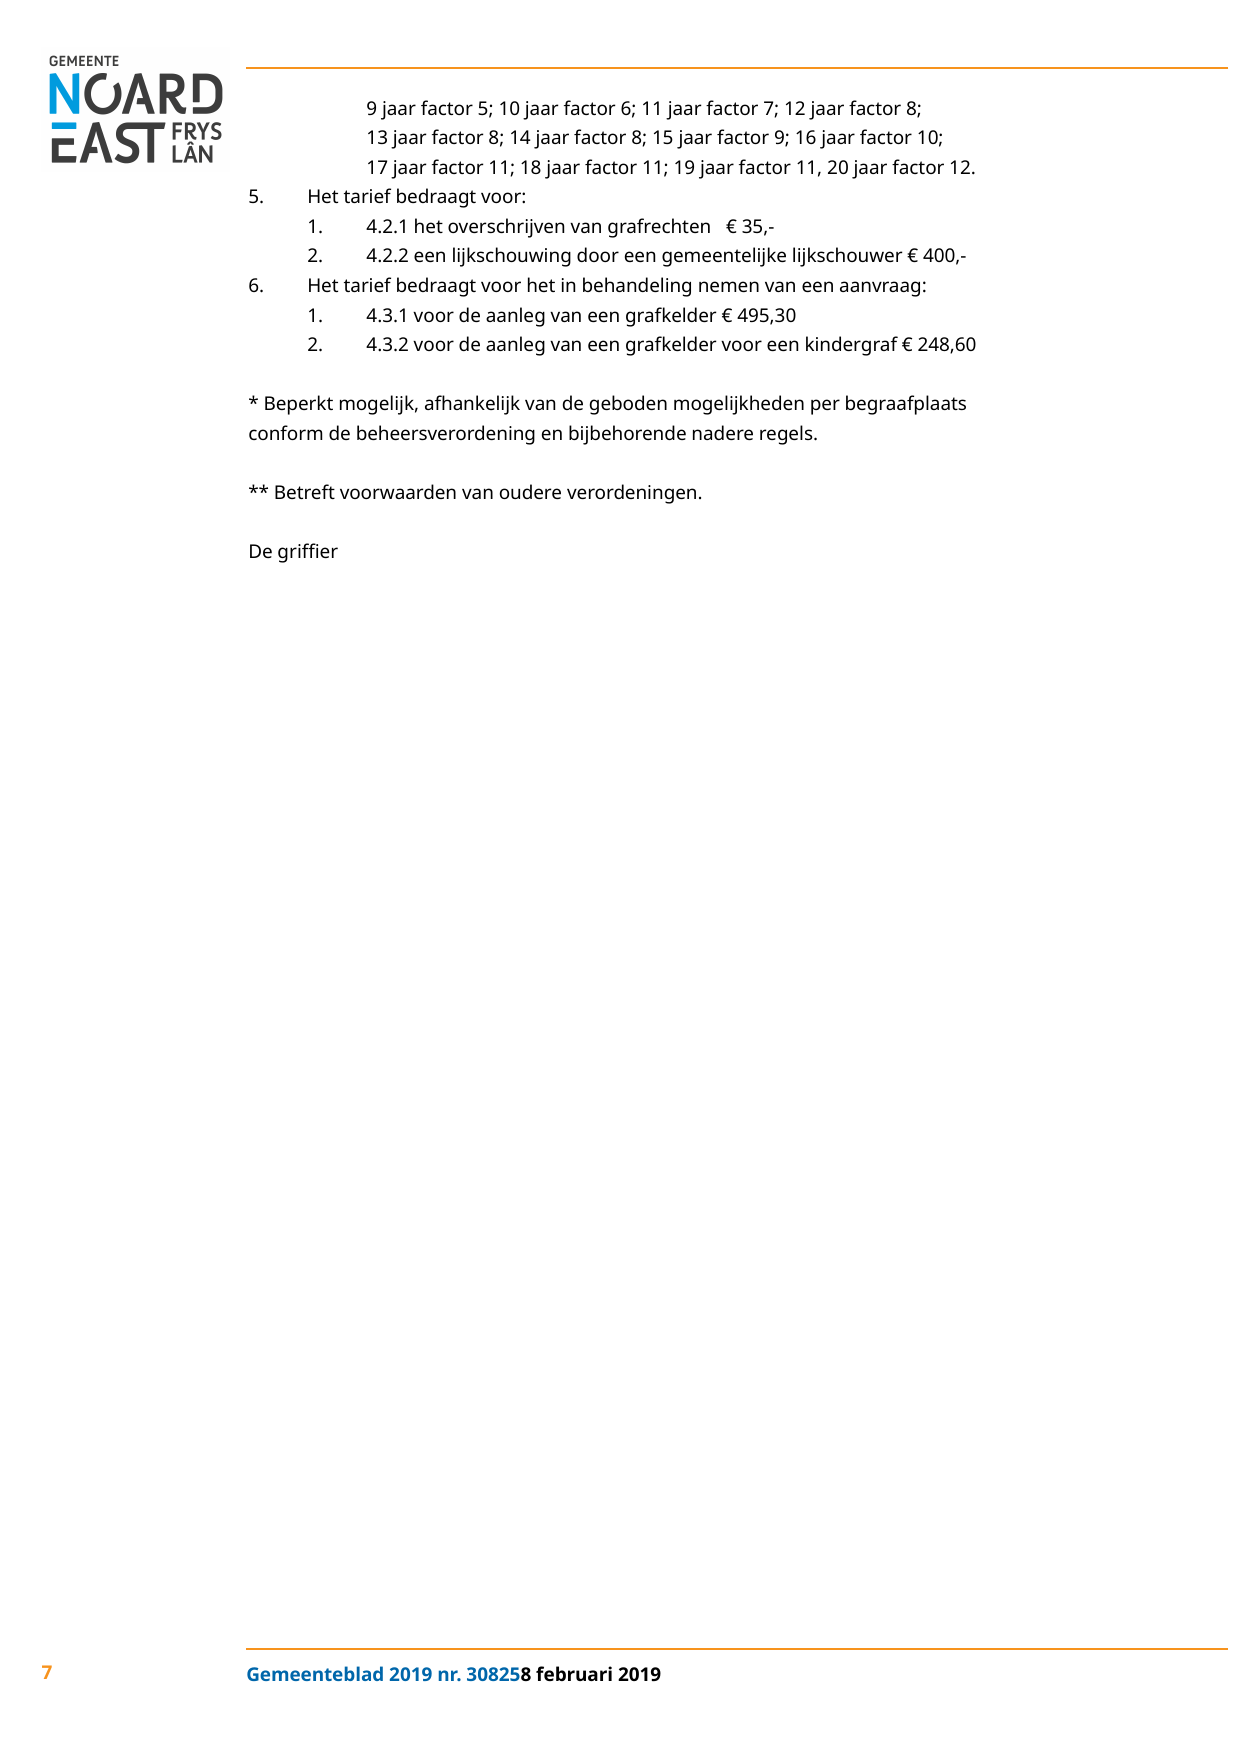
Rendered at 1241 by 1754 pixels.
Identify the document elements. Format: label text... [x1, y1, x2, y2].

list Het tarief bedraagt voor het in behandeling nemen van een aanvraag: [248, 272, 1152, 298]
list Het tarief bedraagt voor: [248, 183, 1152, 209]
text * Beperkt mogelijk, afhankelijk van de geboden mogelijkheden per begraafplaats [248, 391, 1152, 416]
picture [41, 47, 231, 172]
text conform de beheersverordening en bijbehorende nadere regels. [248, 420, 1152, 446]
list 17 jaar factor 11; 18 jaar factor 11; 19 jaar factor 11, 20 jaar factor 12. [307, 154, 1152, 180]
list 9 jaar factor 5; 10 jaar factor 6; 11 jaar factor 7; 12 jaar factor 8; [307, 95, 1152, 121]
list 13 jaar factor 8; 14 jaar factor 8; 15 jaar factor 9; 16 jaar factor 10; [307, 124, 1152, 150]
list 4.3.1 voor de aanleg van een grafkelder € 495,30 [307, 302, 1152, 328]
text De griffier [248, 538, 1152, 564]
list 4.2.2 een lijkschouwing door een gemeentelijke lijkschouwer € 400,- [307, 243, 1152, 268]
list 4.3.2 voor de aanleg van een grafkelder voor een kindergraf € 248,60 [307, 331, 1152, 357]
list 4.2.1 het overschrijven van grafrechten € 35,- [307, 213, 1152, 239]
text ** Betreft voorwaarden van oudere verordeningen. [248, 479, 1152, 505]
